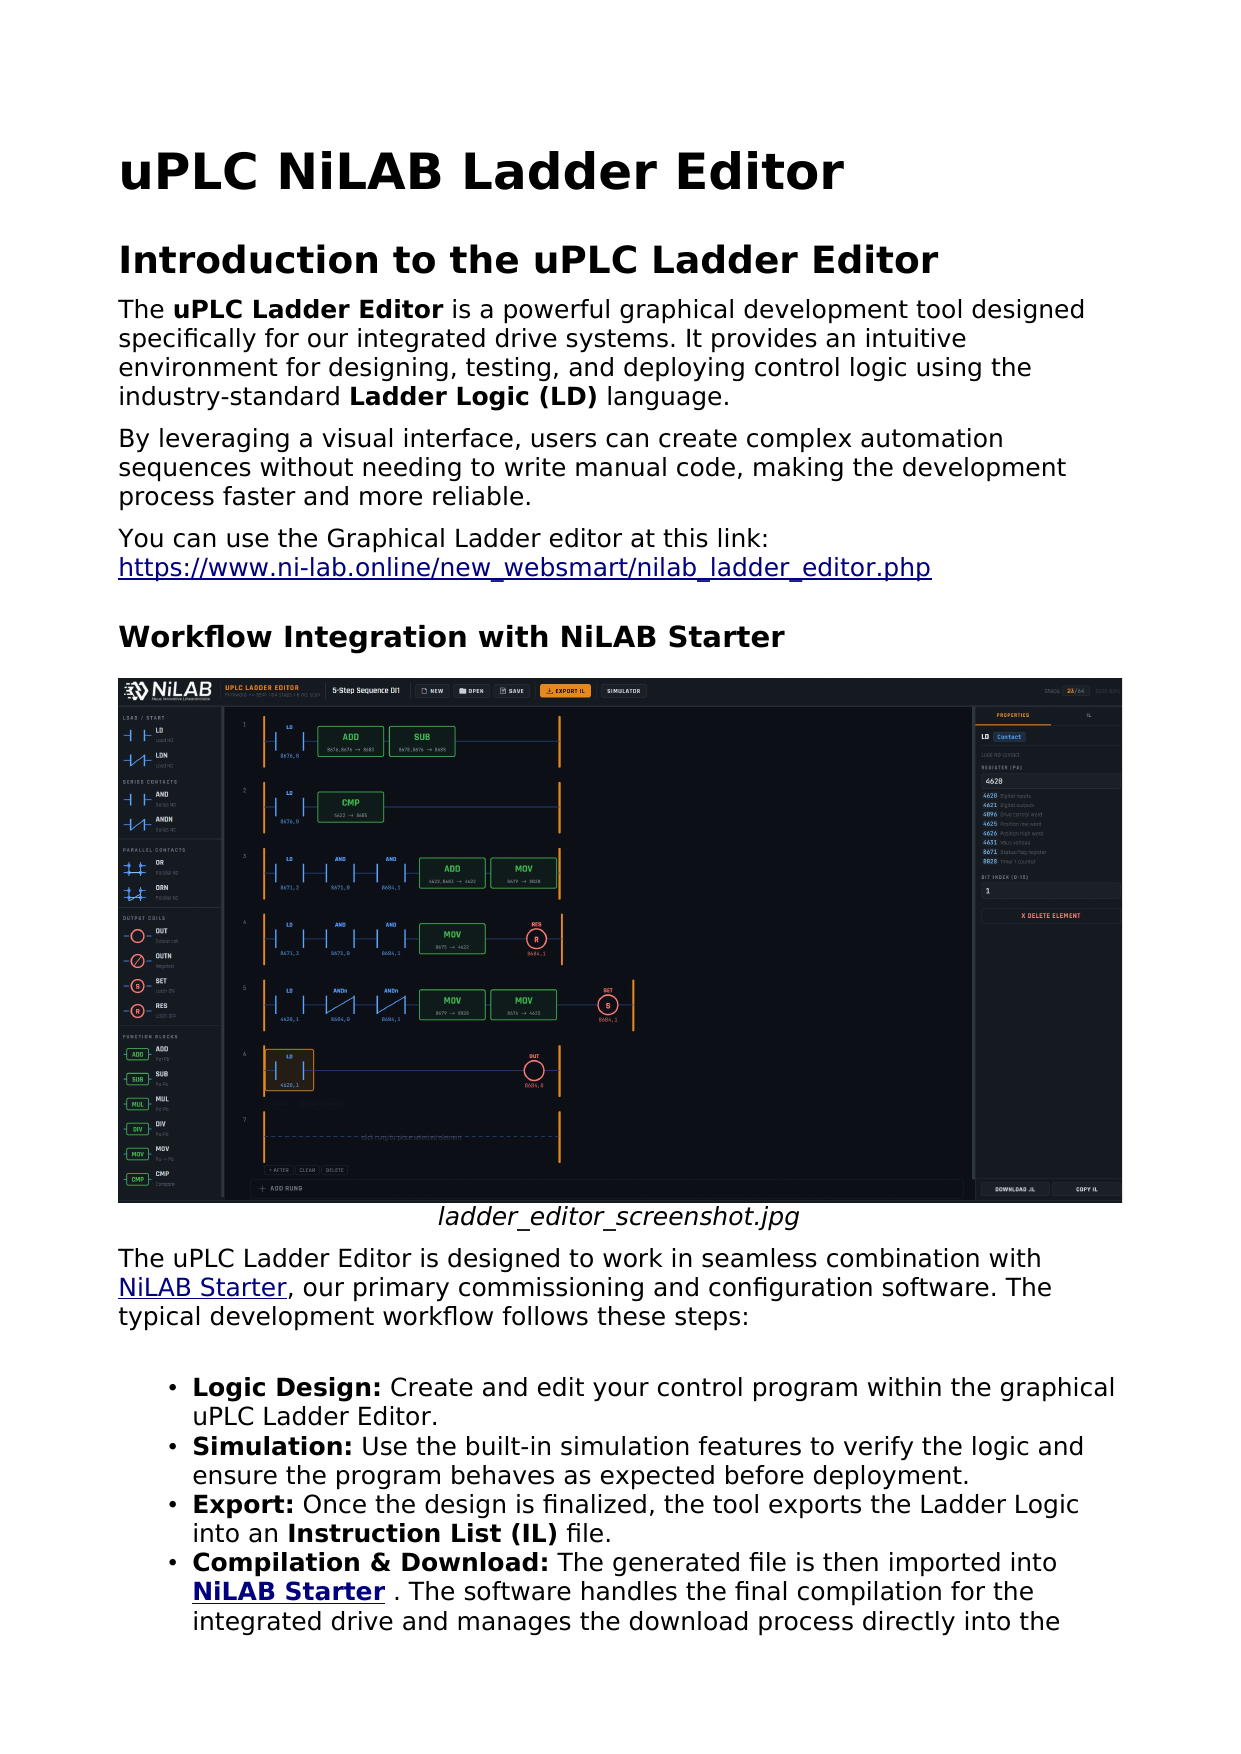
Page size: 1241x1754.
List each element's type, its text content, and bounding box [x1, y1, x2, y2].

text By leveraging a visual interface, users can create complex automation sequences without needing to write manual code, making the development process faster and more reliable. [118, 424, 1122, 512]
text ladder_editor_screenshot.jpg [118, 1203, 1122, 1231]
text You can use the Graphical Ladder editor at this link: https://www.ni-lab.online/new_websmart/nilab_ladder_editor.php [118, 524, 1122, 582]
text The uPLC Ladder Editor is a powerful graphical development tool designed specifically for our integrated drive systems. It provides an intuitive environment for designing, testing, and deploying control logic using the industry-standard Ladder Logic (LD) language. [118, 295, 1122, 412]
subtitle uPLC NiLAB Ladder Editor [118, 143, 1122, 201]
picture [118, 678, 1123, 1203]
list Simulation: Use the built-in simulation features to verify the logic and ensure the program behaves as expected before deployment. [177, 1432, 1122, 1490]
list Logic Design: Create and edit your control program within the graphical uPLC Ladder Editor. [177, 1373, 1122, 1432]
subtitle Introduction to the uPLC Ladder Editor [118, 239, 1122, 282]
text The uPLC Ladder Editor is designed to work in seamless combination with NiLAB Starter, our primary commissioning and configuration software. The typical development workflow follows these steps: [118, 1244, 1122, 1331]
list Compilation & Download: The generated file is then imported into NiLAB Starter . The software handles the final compilation for the integrated drive and manages the download process directly into the [177, 1548, 1122, 1636]
list Export: Once the design is finalized, the tool exports the Ladder Logic into an Instruction List (IL) file. [177, 1490, 1122, 1548]
subtitle Workflow Integration with NiLAB Starter [118, 620, 1122, 654]
